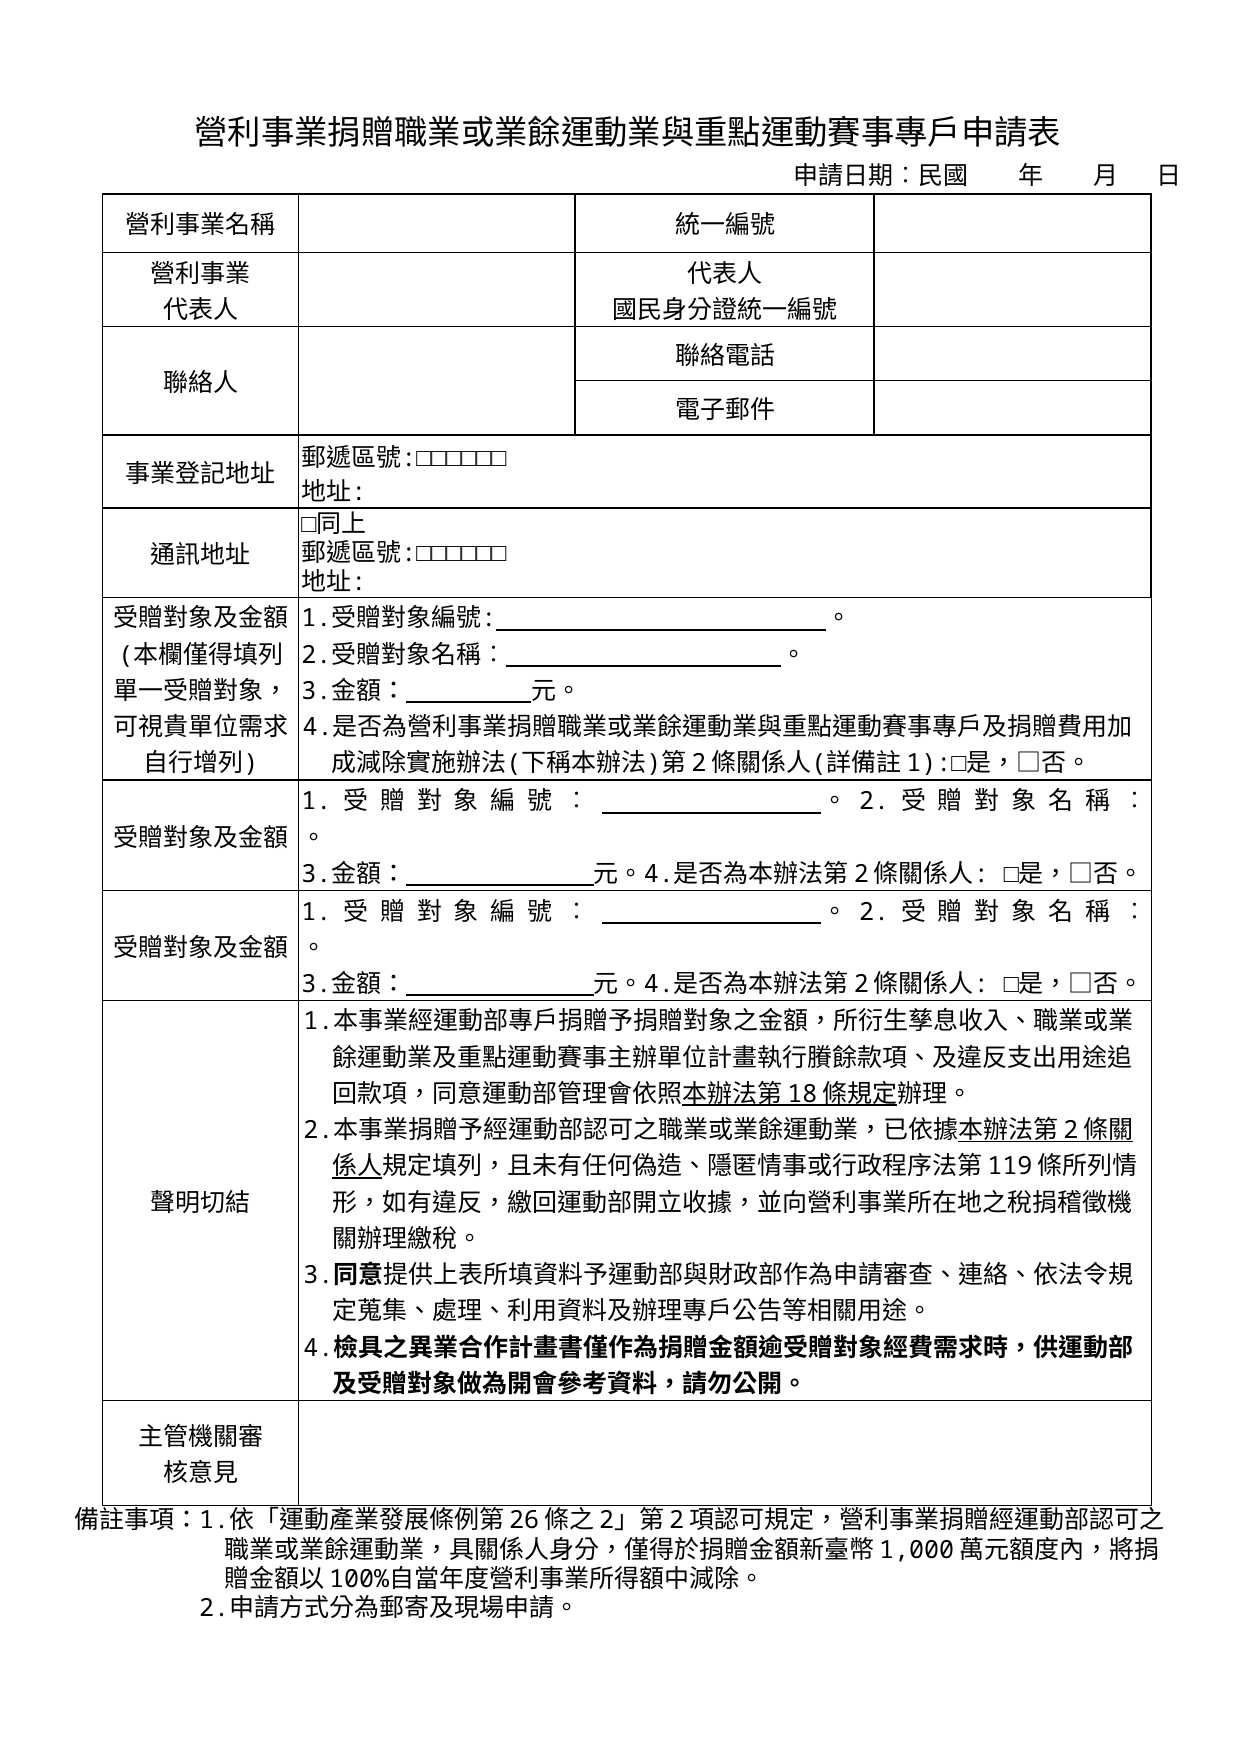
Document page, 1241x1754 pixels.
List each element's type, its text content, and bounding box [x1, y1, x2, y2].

table_header 營利事業名稱 [103, 195, 298, 251]
table_cell □同上 郵遞區號:□□□□□□ 地址: [299, 509, 1150, 596]
table_cell 1.受贈對象編號︰ 。2.受贈對象名稱︰ 。 3.金額： 元。4.是否為本辦法第2條關係人: □是，□否。 [299, 781, 1151, 889]
table_cell [875, 253, 1150, 326]
table_header [875, 195, 1150, 251]
table_cell 郵遞區號:□□□□□□ 地址: [299, 436, 1150, 507]
table_cell 主管機關審核意見 [103, 1401, 298, 1504]
table_header 統一編號 [576, 195, 873, 251]
table_cell 1.本事業經運動部專戶捐贈予捐贈對象之金額，所衍生孳息收入、職業或業餘運動業及重點運動賽事主辦單位計畫執行賸餘款項、及違反支出用途追回款項，同意運動部管理會依照本辦法第18條規定辦理。 2.本事業捐贈予經運動部認可之職業或業餘運動業，已依據本辦法第2條關係人規定填列，且未有任何偽造、隱匿情事或行政程序法第119條所列情形，如有違反，繳回運動部開立收據，並向營利事業所在地之稅捐稽徵機關辦理繳稅。 3.同意提供上表所填資料予運動部與財政部作為申請審查、連絡、依法令規定蒐集、處理、利用資料及辦理專戶公告等相關用途。 4.檢具之異業合作計畫書僅作為捐贈金額逾受贈對象經費需求時，供運動部及受贈對象做為開會參考資料，請勿公開。 [299, 1001, 1151, 1399]
table_cell 1.受贈對象編號: 。 2.受贈對象名稱︰ 。 3.金額： 元。 4.是否為營利事業捐贈職業或業餘運動業與重點運動賽事專戶及捐贈費用加成減除實施辦法(下稱本辦法)第2條關係人(詳備註1):□是，□否。 [299, 598, 1151, 779]
text 營利事業捐贈職業或業餘運動業與重點運動賽事專戶申請表 [74, 118, 1181, 151]
table_cell [299, 327, 574, 434]
table_cell 電子郵件 [576, 381, 873, 434]
text 備註事項：1.依「運動產業發展條例第26條之2」第2項認可規定，營利事業捐贈經運動部認可之職業或業餘運動業，具關係人身分，僅得於捐贈金額新臺幣1,000萬元額度內，將捐贈金額以100%自當年度營利事業所得額中減除。 [74, 1506, 1181, 1593]
table_cell [875, 381, 1150, 434]
table_cell 受贈對象及金額 (本欄僅得填列單一受贈對象，可視貴單位需求自行增列) [103, 598, 298, 779]
table_cell 營利事業 代表人 [103, 253, 298, 326]
table_cell 受贈對象及金額 [103, 891, 298, 1000]
text 2.申請方式分為郵寄及現場申請。 [199, 1593, 1181, 1622]
table_cell [299, 253, 574, 326]
text 申請日期︰民國 年 月 日 [74, 151, 1181, 193]
table_cell 1.受贈對象編號︰ 。2.受贈對象名稱︰ 。 3.金額： 元。4.是否為本辦法第2條關係人: □是，□否。 [299, 891, 1151, 1000]
table_cell 通訊地址 [103, 509, 298, 596]
table_cell [875, 327, 1150, 380]
table_cell 受贈對象及金額 [103, 781, 298, 889]
table_cell 聲明切結 [103, 1001, 298, 1399]
table_cell [299, 1401, 1151, 1504]
table_cell 聯絡電話 [576, 327, 873, 380]
table_header [299, 195, 574, 251]
table_cell 聯絡人 [103, 327, 298, 434]
table_cell 事業登記地址 [103, 436, 298, 507]
table_cell 代表人 國民身分證統一編號 [576, 253, 873, 326]
